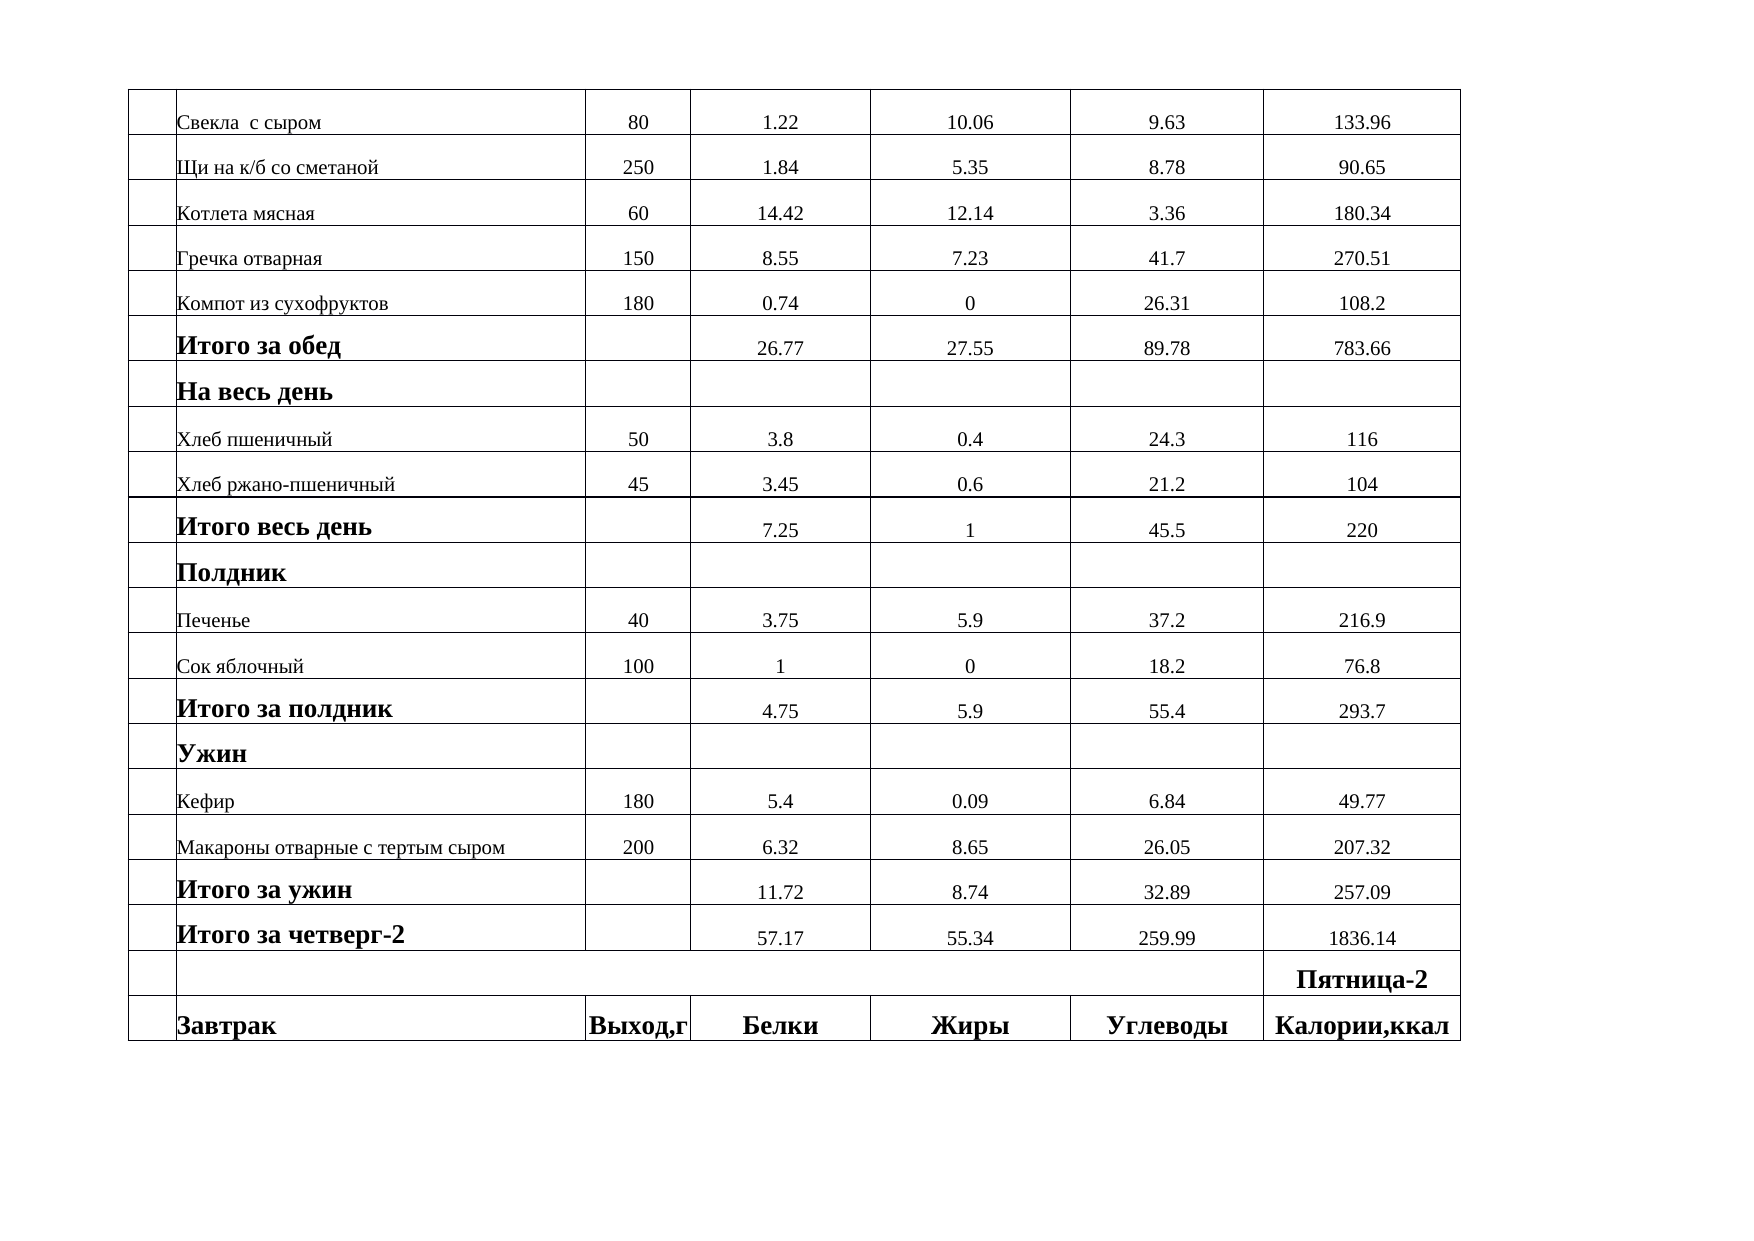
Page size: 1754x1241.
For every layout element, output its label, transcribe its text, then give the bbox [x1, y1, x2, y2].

table_cell [691, 724, 870, 768]
table_cell Ужин [177, 724, 585, 768]
table_cell 3,36 [1071, 180, 1263, 224]
table_cell 108,2 [1264, 271, 1460, 315]
table_cell 80 [586, 90, 690, 134]
table_cell [586, 543, 690, 587]
table_cell 0 [871, 633, 1070, 678]
table_cell 40 [586, 588, 690, 632]
table_cell 1 [691, 633, 870, 678]
table_cell [129, 724, 176, 768]
table_cell 3,8 [691, 407, 870, 451]
table_cell 207,32 [1264, 815, 1460, 859]
table_cell [586, 498, 690, 542]
table_cell 270,51 [1264, 226, 1460, 270]
table_cell 45 [586, 452, 690, 496]
table_cell 9,63 [1071, 90, 1263, 134]
table_cell [129, 860, 176, 904]
table_cell 7,25 [691, 498, 870, 542]
table_cell 27,55 [871, 316, 1070, 360]
table_cell 1836,14 [1264, 905, 1460, 949]
table_cell [129, 996, 176, 1040]
table_cell 783,66 [1264, 316, 1460, 360]
table_cell 32,89 [1071, 860, 1263, 904]
table_cell [1264, 543, 1460, 587]
table_cell [691, 543, 870, 587]
table_cell [586, 316, 690, 360]
table_cell [871, 724, 1070, 768]
table_cell 11,72 [691, 860, 870, 904]
table_cell 259,99 [1071, 905, 1263, 949]
table_cell 7,23 [871, 226, 1070, 270]
table_cell [129, 815, 176, 859]
table_cell 0,6 [871, 452, 1070, 496]
table_cell Пятница-2 [1264, 951, 1460, 995]
table_cell 1 [871, 498, 1070, 542]
table_cell [586, 724, 690, 768]
table_cell [129, 90, 176, 134]
table_cell 21,2 [1071, 452, 1263, 496]
table_cell [129, 769, 176, 813]
table_cell [586, 860, 690, 904]
table_cell Итого за четверг-2 [177, 905, 585, 949]
table_cell [129, 588, 176, 632]
table_cell На весь день [177, 361, 585, 406]
table_cell [1264, 724, 1460, 768]
table_cell 90,65 [1264, 135, 1460, 179]
table_cell Углеводы [1071, 996, 1263, 1040]
table_cell 293,7 [1264, 679, 1460, 723]
table_cell 180 [586, 271, 690, 315]
table_cell [129, 543, 176, 587]
table_cell 57,17 [691, 905, 870, 949]
table_cell 3,45 [691, 452, 870, 496]
table_cell 180,34 [1264, 180, 1460, 224]
table_cell 10,06 [871, 90, 1070, 134]
table_cell 45,5 [1071, 498, 1263, 542]
table_cell 50 [586, 407, 690, 451]
table_cell [129, 905, 176, 949]
table_cell Свекла с сыром [177, 90, 585, 134]
table_cell Щи на к/б со сметаной [177, 135, 585, 179]
table_cell 49,77 [1264, 769, 1460, 813]
table_cell 55,4 [1071, 679, 1263, 723]
table_cell 14,42 [691, 180, 870, 224]
table_cell 180 [586, 769, 690, 813]
table_cell 37,2 [1071, 588, 1263, 632]
table_cell 5,9 [871, 588, 1070, 632]
table_cell 0,4 [871, 407, 1070, 451]
table_cell 55,34 [871, 905, 1070, 949]
table_cell Жиры [871, 996, 1070, 1040]
table_cell [586, 361, 690, 406]
table_cell 104 [1264, 452, 1460, 496]
table_cell [129, 633, 176, 678]
table_cell Итого весь день [177, 498, 585, 542]
table_cell [586, 905, 690, 949]
table_cell [586, 679, 690, 723]
table_cell [177, 951, 1263, 995]
table_cell [129, 271, 176, 315]
table_cell 3,75 [691, 588, 870, 632]
table_cell 1,22 [691, 90, 870, 134]
table_cell Завтрак [177, 996, 585, 1040]
table_cell Компот из сухофруктов [177, 271, 585, 315]
table_cell Котлета мясная [177, 180, 585, 224]
table_cell Печенье [177, 588, 585, 632]
table_cell 8,74 [871, 860, 1070, 904]
table_cell 0 [871, 271, 1070, 315]
table_cell 8,65 [871, 815, 1070, 859]
table_cell 0,09 [871, 769, 1070, 813]
table_cell Итого за полдник [177, 679, 585, 723]
table_cell 216,9 [1264, 588, 1460, 632]
table_cell 6,32 [691, 815, 870, 859]
table_cell Хлеб пшеничный [177, 407, 585, 451]
table_cell 89,78 [1071, 316, 1263, 360]
table_cell 76,8 [1264, 633, 1460, 678]
table_cell Макароны отварные с тертым сыром [177, 815, 585, 859]
table_cell [871, 543, 1070, 587]
table_cell Сок яблочный [177, 633, 585, 678]
table_cell [129, 951, 176, 995]
table_cell 5,4 [691, 769, 870, 813]
table_cell Гречка отварная [177, 226, 585, 270]
table_cell [1071, 543, 1263, 587]
table_cell 12,14 [871, 180, 1070, 224]
table_cell 8,78 [1071, 135, 1263, 179]
table_cell 257,09 [1264, 860, 1460, 904]
table_cell [129, 679, 176, 723]
table_cell 26,77 [691, 316, 870, 360]
table_cell 60 [586, 180, 690, 224]
table_cell 4,75 [691, 679, 870, 723]
table_cell [1264, 361, 1460, 406]
table_cell [871, 361, 1070, 406]
table_cell Итого за обед [177, 316, 585, 360]
table_cell [129, 226, 176, 270]
table_cell 250 [586, 135, 690, 179]
table_cell [129, 135, 176, 179]
table_cell 24,3 [1071, 407, 1263, 451]
table_cell 26,05 [1071, 815, 1263, 859]
table_cell Кефир [177, 769, 585, 813]
table_cell [129, 316, 176, 360]
table_cell 100 [586, 633, 690, 678]
table_cell [1071, 724, 1263, 768]
table_cell 220 [1264, 498, 1460, 542]
table_cell 150 [586, 226, 690, 270]
table_cell [1071, 361, 1263, 406]
table_cell [129, 361, 176, 406]
table_cell Выход,г [586, 996, 690, 1040]
table_cell Итого за ужин [177, 860, 585, 904]
table_cell Белки [691, 996, 870, 1040]
table_cell Хлеб ржано-пшеничный [177, 452, 585, 496]
table_cell 41,7 [1071, 226, 1263, 270]
table_cell 133,96 [1264, 90, 1460, 134]
table_cell [129, 452, 176, 496]
table_cell Калории,ккал [1264, 996, 1460, 1040]
table_cell [691, 361, 870, 406]
table_cell 116 [1264, 407, 1460, 451]
table_cell 26,31 [1071, 271, 1263, 315]
table_cell [129, 180, 176, 224]
table_cell 5,9 [871, 679, 1070, 723]
table_cell 8,55 [691, 226, 870, 270]
table_cell 6,84 [1071, 769, 1263, 813]
table_cell [129, 407, 176, 451]
table_cell 5,35 [871, 135, 1070, 179]
table_cell 1,84 [691, 135, 870, 179]
table_cell [129, 498, 176, 542]
table_cell 18,2 [1071, 633, 1263, 678]
table_cell 0,74 [691, 271, 870, 315]
table_cell 200 [586, 815, 690, 859]
table_cell Полдник [177, 543, 585, 587]
